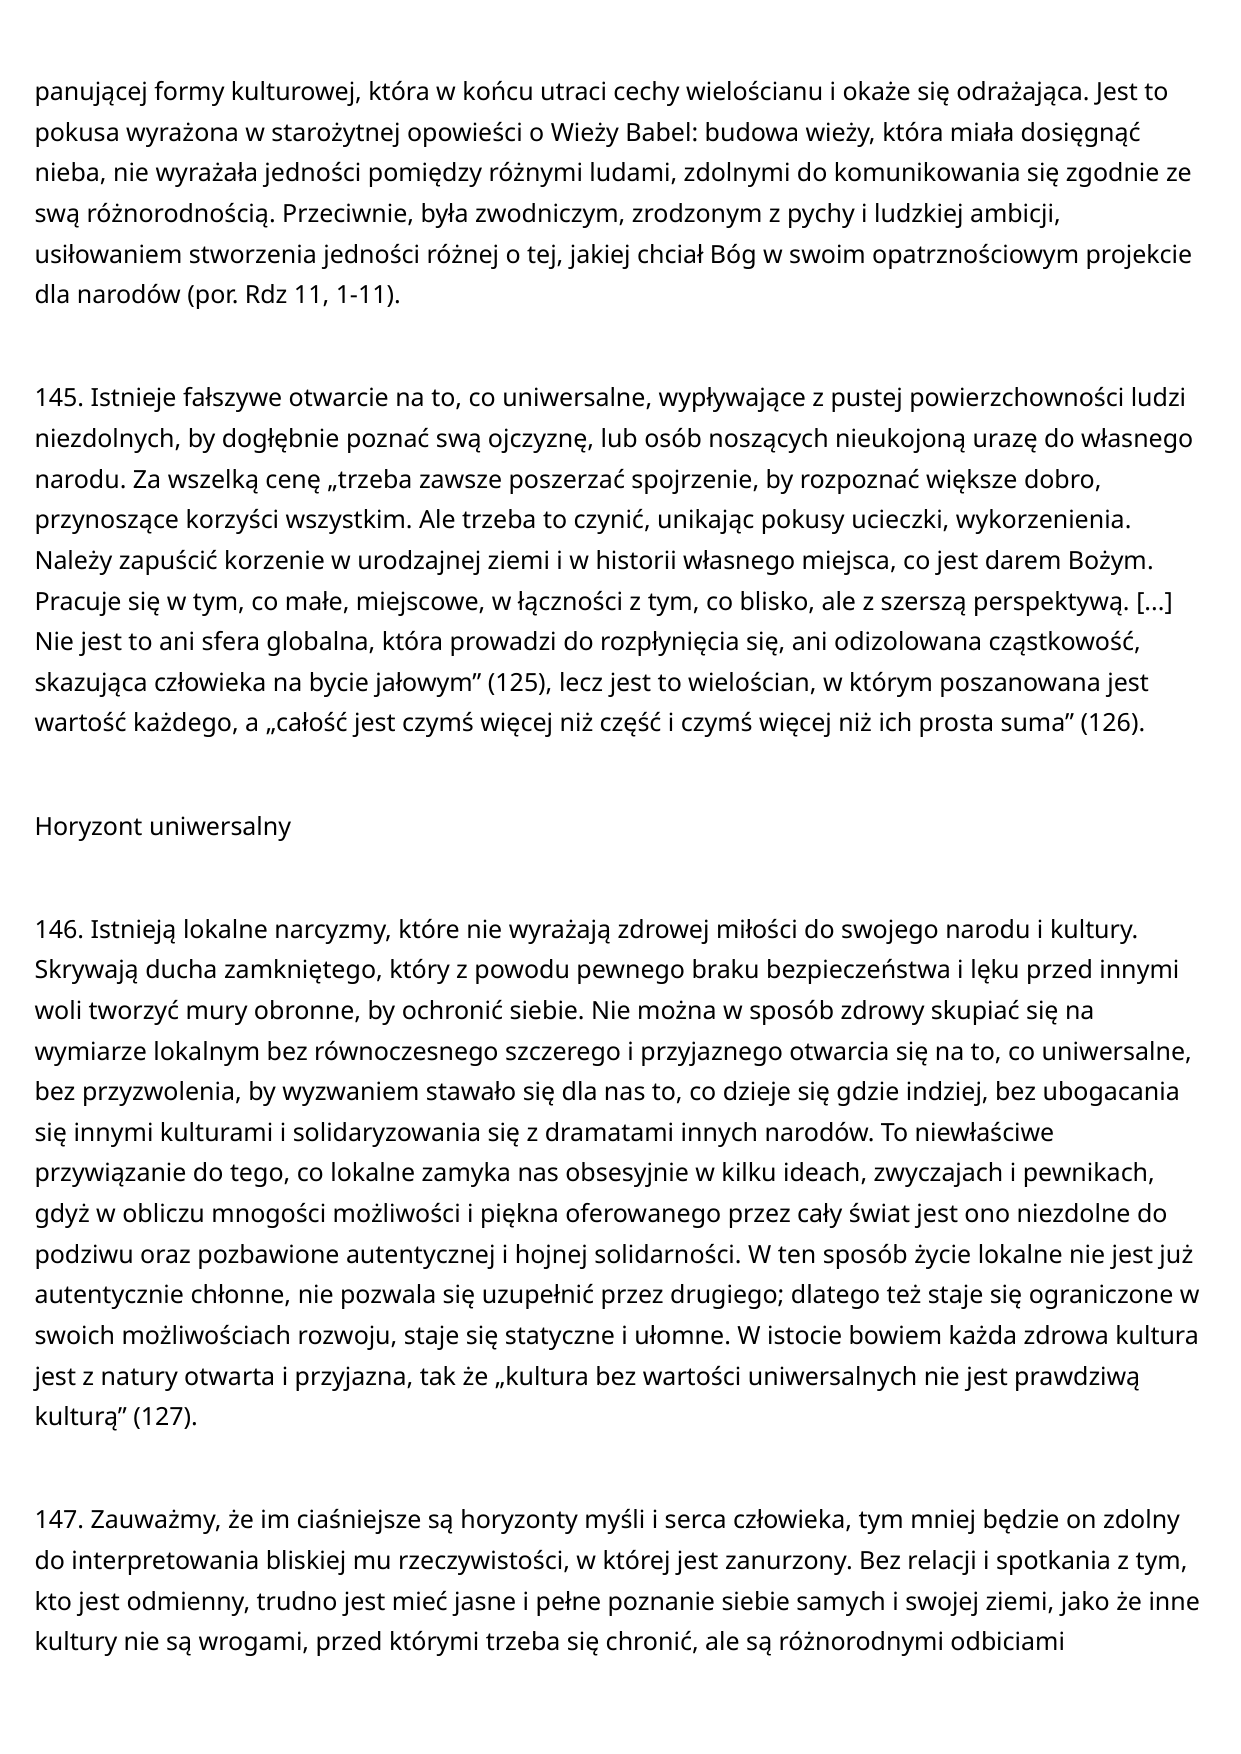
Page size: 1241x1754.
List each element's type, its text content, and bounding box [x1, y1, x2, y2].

text 147. Zauważmy, że im ciaśniejsze są horyzonty myśli i serca człowieka, tym mniej będzie on zdolny do interpretowania bliskiej mu rzeczywistości, w której jest zanurzony. Bez relacji i spotkania z tym, kto jest odmienny, trudno jest mieć jasne i pełne poznanie siebie samych i swojej ziemi, jako że inne kultury nie są wrogami, przed którymi trzeba się chronić, ale są różnorodnymi odbiciami [34, 1495, 1203, 1658]
text 146. Istnieją lokalne narcyzmy, które nie wyrażają zdrowej miłości do swojego narodu i kultury. Skrywają ducha zamkniętego, który z powodu pewnego braku bezpieczeństwa i lęku przed innymi woli tworzyć mury obronne, by ochronić siebie. Nie można w sposób zdrowy skupiać się na wymiarze lokalnym bez równoczesnego szczerego i przyjaznego otwarcia się na to, co uniwersalne, bez przyzwolenia, by wyzwaniem stawało się dla nas to, co dzieje się gdzie indziej, bez ubogacania się innymi kulturami i solidaryzowania się z dramatami innych narodów. To niewłaściwe przywiązanie do tego, co lokalne zamyka nas obsesyjnie w kilku ideach, zwyczajach i pewnikach, gdyż w obliczu mnogości możliwości i piękna oferowanego przez cały świat jest ono niezdolne do podziwu oraz pozbawione autentycznej i hojnej solidarności. W ten sposób życie lokalne nie jest już autentycznie chłonne, nie pozwala się uzupełnić przez drugiego; dlatego też staje się ograniczone w swoich możliwościach rozwoju, staje się statyczne i ułomne. W istocie bowiem każda zdrowa kultura jest z natury otwarta i przyjazna, tak że „kultura bez wartości uniwersalnych nie jest prawdziwą kulturą” (127). [34, 905, 1203, 1433]
text Horyzont uniwersalny [34, 802, 1203, 842]
text 145. Istnieje fałszywe otwarcie na to, co uniwersalne, wypływające z pustej powierzchowności ludzi niezdolnych, by dogłębnie poznać swą ojczyznę, lub osób noszących nieukojoną urazę do własnego narodu. Za wszelką cenę „trzeba zawsze poszerzać spojrzenie, by rozpoznać większe dobro, przynoszące korzyści wszystkim. Ale trzeba to czynić, unikając pokusy ucieczki, wykorzenienia. Należy zapuścić korzenie w urodzajnej ziemi i w historii własnego miejsca, co jest darem Bożym. Pracuje się w tym, co małe, miejscowe, w łączności z tym, co blisko, ale z szerszą perspektywą. [...] Nie jest to ani sfera globalna, która prowadzi do rozpłynięcia się, ani odizolowana cząstkowość, skazująca człowieka na bycie jałowym” (125), lecz jest to wielościan, w którym poszanowana jest wartość każdego, a „całość jest czymś więcej niż część i czymś więcej niż ich prosta suma” (126). [34, 373, 1203, 739]
text panującej formy kulturowej, która w końcu utraci cechy wielościanu i okaże się odrażająca. Jest to pokusa wyrażona w starożytnej opowieści o Wieży Babel: budowa wieży, która miała dosięgnąć nieba, nie wyrażała jedności pomiędzy różnymi ludami, zdolnymi do komunikowania się zgodnie ze swą różnorodnością. Przeciwnie, była zwodniczym, zrodzonym z pychy i ludzkiej ambicji, usiłowaniem stworzenia jedności różnej o tej, jakiej chciał Bóg w swoim opatrznościowym projekcie dla narodów (por. Rdz 11, 1-11). [34, 67, 1203, 311]
